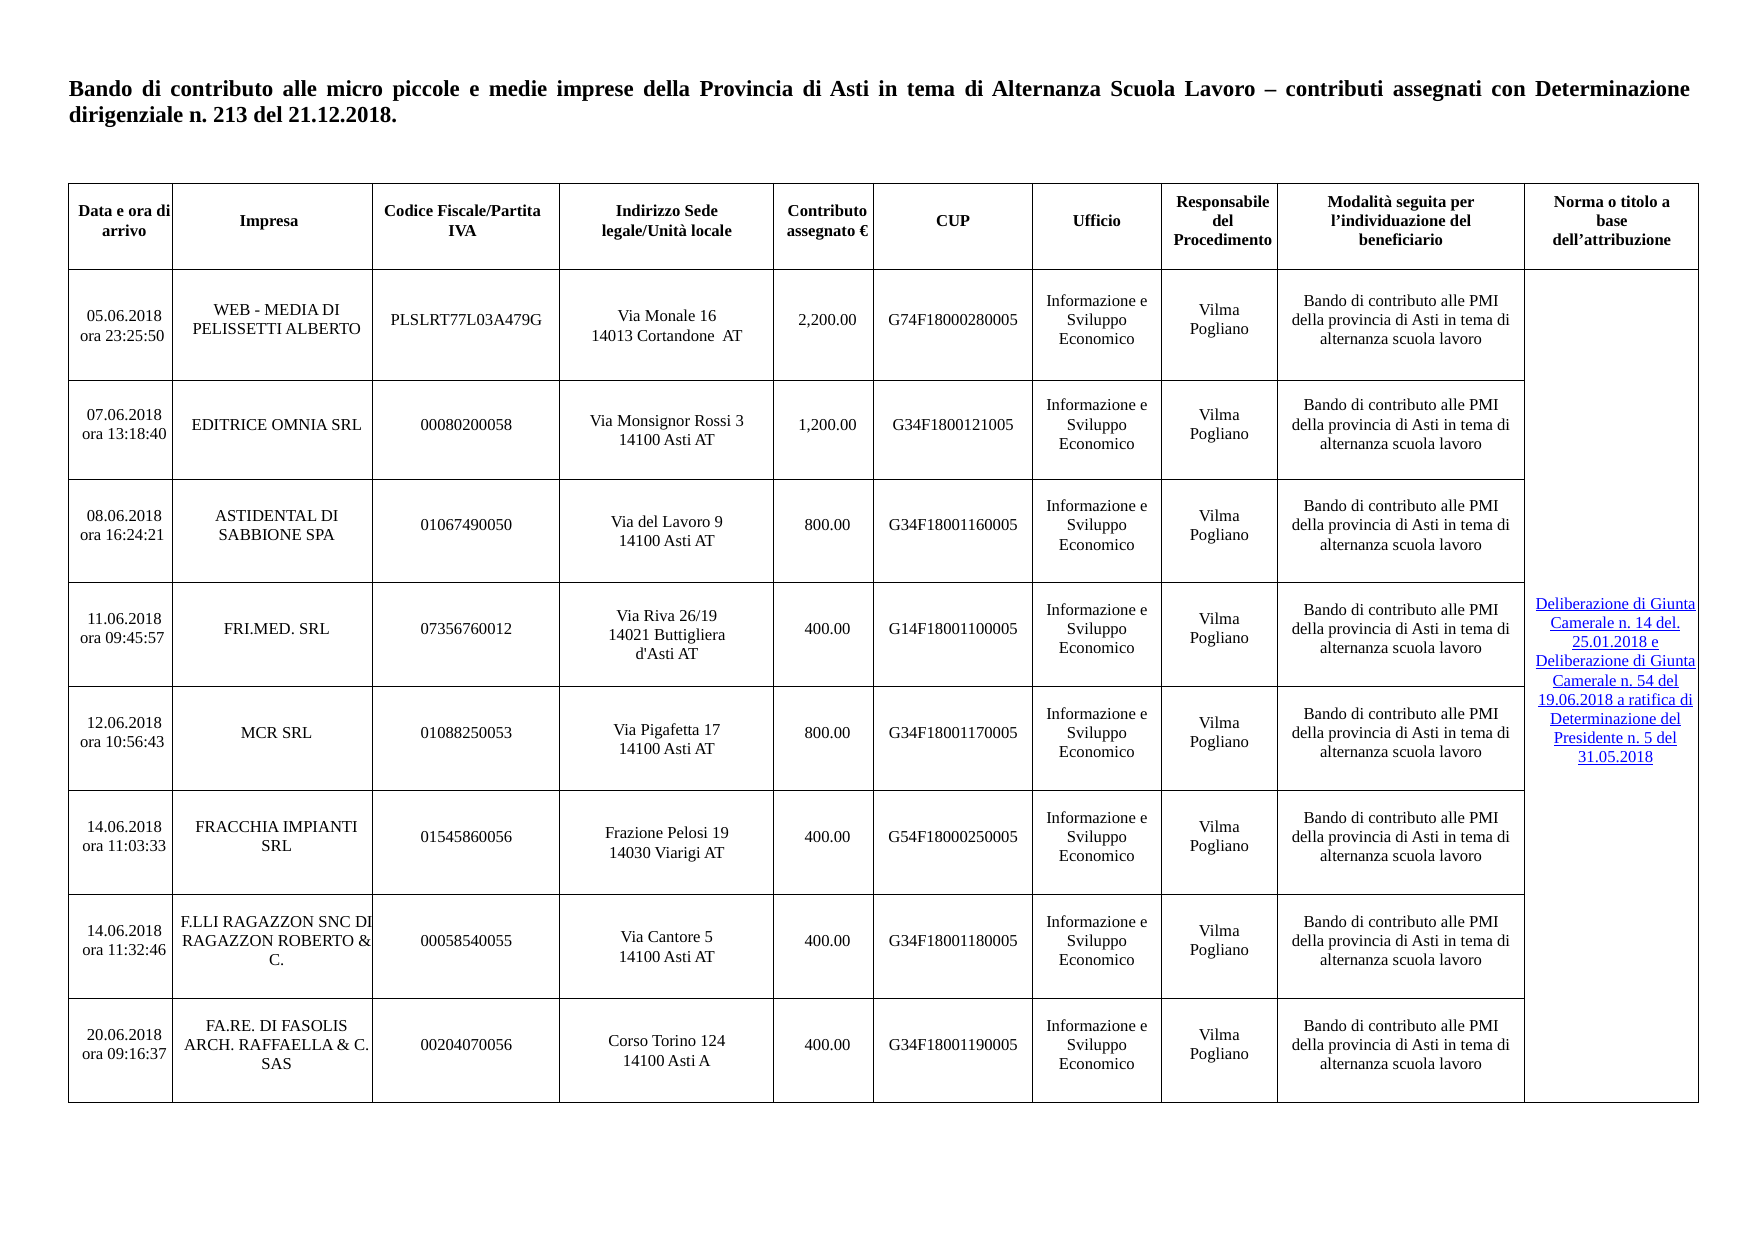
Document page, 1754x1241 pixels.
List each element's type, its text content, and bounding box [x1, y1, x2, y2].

table_cell G74F18000280005 [874, 270, 1032, 380]
table_cell Vilma Pogliano [1162, 381, 1277, 479]
table_cell 07356760012 [373, 583, 559, 686]
table_cell Bando di contributo alle PMI della provincia di Asti in tema di alternanza scuola lavoro [1278, 791, 1524, 894]
table_cell 400,00 [774, 999, 873, 1102]
table_cell Corso Torino 124 14100 Asti A [560, 999, 773, 1102]
table_cell 00058540055 [373, 895, 559, 998]
table_cell PLSLRT77L03A479G [373, 270, 559, 380]
table_cell G34F18001190005 [874, 999, 1032, 1102]
table_header CUP [874, 184, 1032, 269]
table_cell EDITRICE OMNIA SRL [173, 381, 372, 479]
table_cell Frazione Pelosi 19 14030 Viarigi AT [560, 791, 773, 894]
table_cell 11.06.2018 ora 09:45:57 [69, 583, 172, 686]
table_cell FA.RE. DI FASOLIS ARCH. RAFFAELLA & C. SAS [173, 999, 372, 1102]
table_cell Informazione e Sviluppo Economico [1033, 480, 1161, 582]
table_cell Bando di contributo alle PMI della provincia di Asti in tema di alternanza scuola lavoro [1278, 381, 1524, 479]
table_cell G54F18000250005 [874, 791, 1032, 894]
table_cell Bando di contributo alle PMI della provincia di Asti in tema di alternanza scuola lavoro [1278, 583, 1524, 686]
table_header Ufficio [1033, 184, 1161, 269]
table_cell 08.06.2018 ora 16:24:21 [69, 480, 172, 582]
table_cell 01088250053 [373, 687, 559, 790]
table_cell 400,00 [774, 895, 873, 998]
table_cell Informazione e Sviluppo Economico [1033, 999, 1161, 1102]
table_cell 1.200,00 [774, 381, 873, 479]
table_cell Bando di contributo alle PMI della provincia di Asti in tema di alternanza scuola lavoro [1278, 999, 1524, 1102]
table_cell Bando di contributo alle PMI della provincia di Asti in tema di alternanza scuola lavoro [1278, 270, 1524, 380]
table_cell G34F18001180005 [874, 895, 1032, 998]
table_cell Via Pigafetta 17 14100 Asti AT [560, 687, 773, 790]
table_cell FRACCHIA IMPIANTI SRL [173, 791, 372, 894]
table_cell Bando di contributo alle PMI della provincia di Asti in tema di alternanza scuola lavoro [1278, 687, 1524, 790]
table_cell Deliberazione di Giunta Camerale n. 14 del. 25.01.2018 e Deliberazione di Giunta Camerale n. 54 del 19.06.2018 a ratifica di Determinazione del Presidente n. 5 del 31.05.2018 [1525, 270, 1698, 1102]
table_cell 05.06.2018 ora 23:25:50 [69, 270, 172, 380]
table_cell G14F18001100005 [874, 583, 1032, 686]
table_cell G34F18001170005 [874, 687, 1032, 790]
table_cell Via Monale 16 14013 Cortandone AT [560, 270, 773, 380]
table_cell G34F1800121005 [874, 381, 1032, 479]
table_header Data e ora di arrivo [69, 184, 172, 269]
table_cell 01545860056 [373, 791, 559, 894]
table_cell 400,00 [774, 791, 873, 894]
table_cell Informazione e Sviluppo Economico [1033, 791, 1161, 894]
table_cell Informazione e Sviluppo Economico [1033, 687, 1161, 790]
table_cell 07.06.2018 ora 13:18:40 [69, 381, 172, 479]
table_cell Vilma Pogliano [1162, 583, 1277, 686]
table_cell Via del Lavoro 9 14100 Asti AT [560, 480, 773, 582]
table_cell Vilma Pogliano [1162, 999, 1277, 1102]
table_cell Bando di contributo alle PMI della provincia di Asti in tema di alternanza scuola lavoro [1278, 480, 1524, 582]
table_cell Vilma Pogliano [1162, 480, 1277, 582]
table_header Codice Fiscale/Partita IVA [373, 184, 559, 269]
table_cell 01067490050 [373, 480, 559, 582]
table_header Contributo assegnato € [774, 184, 873, 269]
table_cell 14.06.2018 ora 11:03:33 [69, 791, 172, 894]
table_cell 800,00 [774, 687, 873, 790]
table_cell Via Cantore 5 14100 Asti AT [560, 895, 773, 998]
table_cell Vilma Pogliano [1162, 687, 1277, 790]
table_header Impresa [173, 184, 372, 269]
table_cell Via Riva 26/19 14021 Buttigliera d'Asti AT [560, 583, 773, 686]
table_cell Informazione e Sviluppo Economico [1033, 895, 1161, 998]
table_cell Vilma Pogliano [1162, 791, 1277, 894]
table_cell MCR SRL [173, 687, 372, 790]
table_cell G34F18001160005 [874, 480, 1032, 582]
table_cell Vilma Pogliano [1162, 895, 1277, 998]
table_cell Vilma Pogliano [1162, 270, 1277, 380]
table_cell 00204070056 [373, 999, 559, 1102]
table_cell FRI.MED. SRL [173, 583, 372, 686]
table_cell 14.06.2018 ora 11:32:46 [69, 895, 172, 998]
table_header Indirizzo Sede legale/Unità locale [560, 184, 773, 269]
table_cell F.LLI RAGAZZON SNC DI RAGAZZON ROBERTO & C. [173, 895, 372, 998]
table_cell Informazione e Sviluppo Economico [1033, 583, 1161, 686]
table_cell WEB - MEDIA DI PELISSETTI ALBERTO [173, 270, 372, 380]
table_header Norma o titolo a base dell’attribuzione [1525, 184, 1698, 269]
table_cell Informazione e Sviluppo Economico [1033, 381, 1161, 479]
table_cell 20.06.2018 ora 09:16:37 [69, 999, 172, 1102]
table_cell Bando di contributo alle PMI della provincia di Asti in tema di alternanza scuola lavoro [1278, 895, 1524, 998]
table_cell 12.06.2018 ora 10:56:43 [69, 687, 172, 790]
table_cell 400,00 [774, 583, 873, 686]
table_cell 800,00 [774, 480, 873, 582]
table_cell 2.200,00 [774, 270, 873, 380]
table_cell ASTIDENTAL DI SABBIONE SPA [173, 480, 372, 582]
table_cell 00080200058 [373, 381, 559, 479]
table_header Modalità seguita per l’individuazione del beneficiario [1278, 184, 1524, 269]
table_header Responsabile del Procedimento [1162, 184, 1277, 269]
table_cell Via Monsignor Rossi 3 14100 Asti AT [560, 381, 773, 479]
table_cell Informazione e Sviluppo Economico [1033, 270, 1161, 380]
